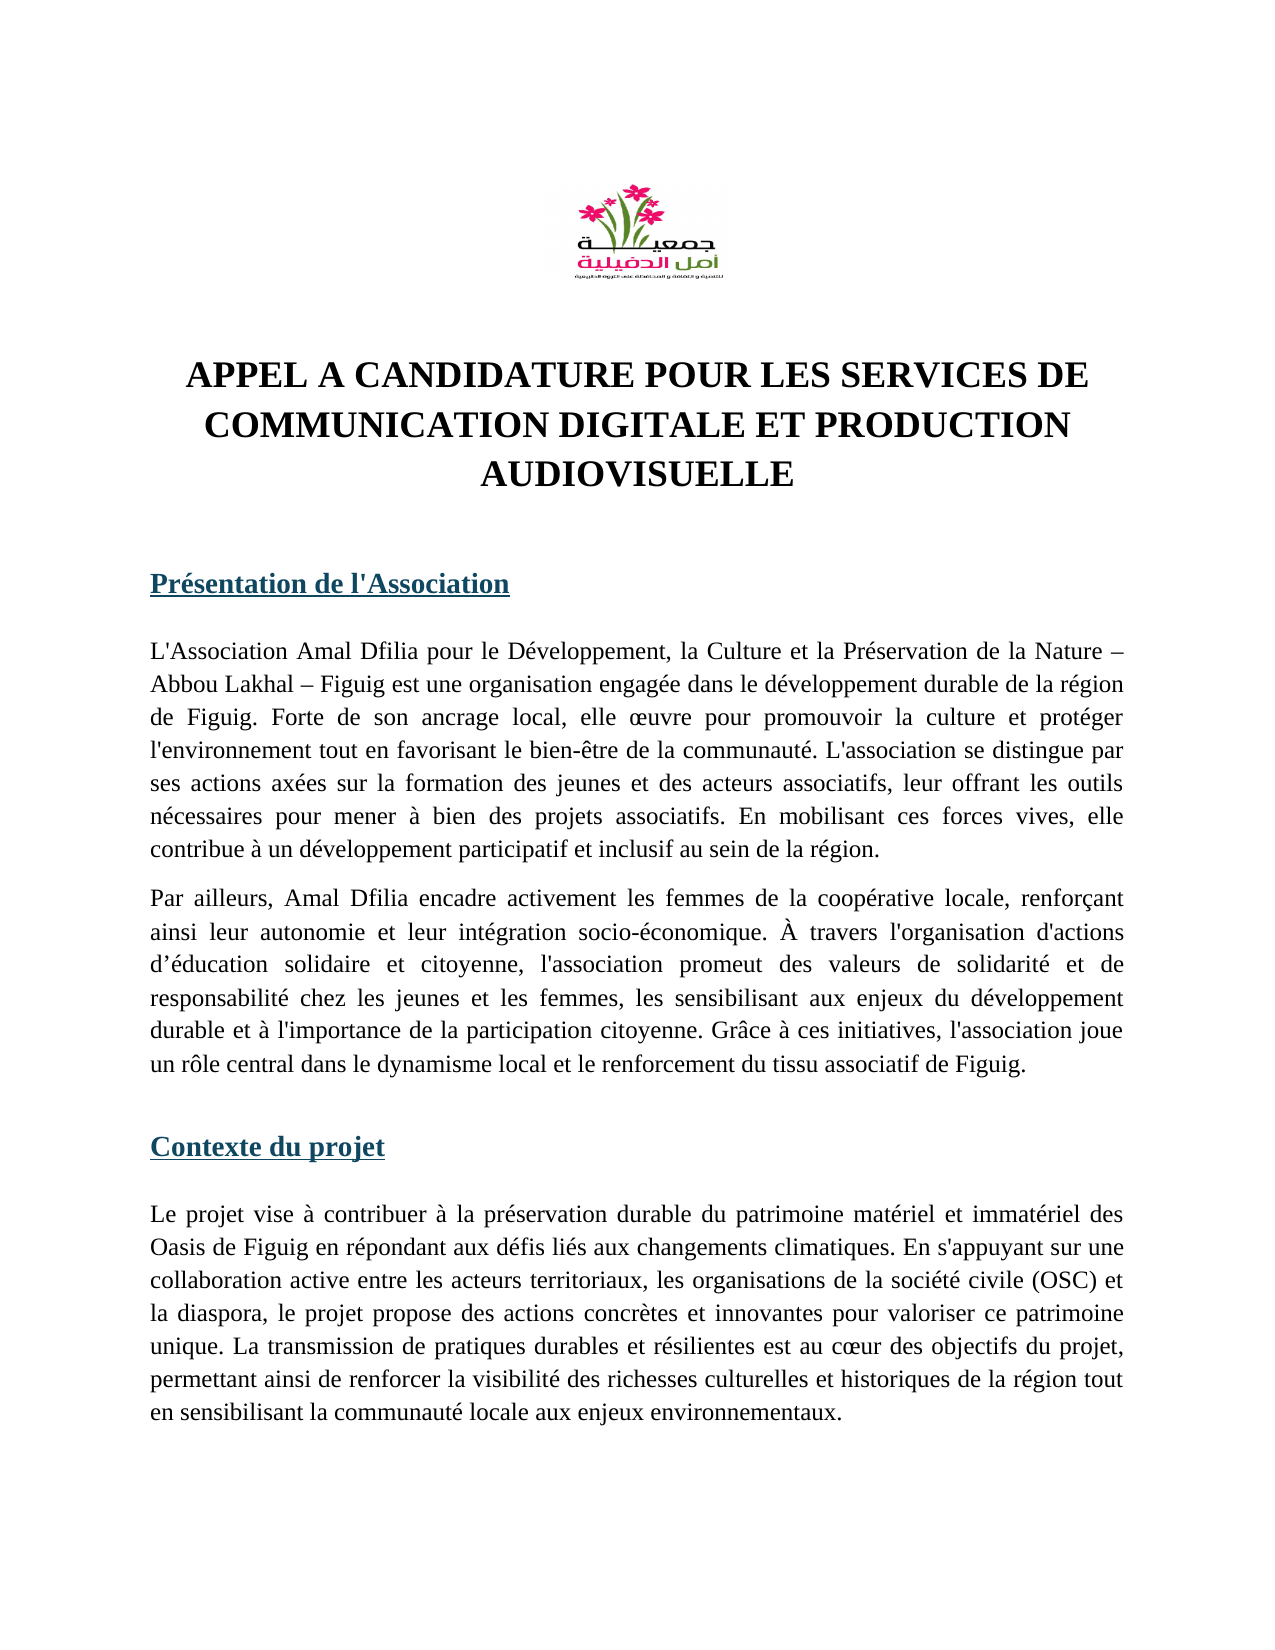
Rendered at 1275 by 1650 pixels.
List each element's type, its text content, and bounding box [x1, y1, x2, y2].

subtitle Présentation de l'Association [150, 566, 1125, 599]
text APPEL A CANDIDATURE POUR LES SERVICES DE COMMUNICATION DIGITALE ET PRODUCTION AUDIOVISUELLE [150, 353, 1125, 495]
text Le projet vise à contribuer à la préservation durable du patrimoine matériel et immatériel des Oasis de Figuig en répondant aux défis liés aux changements climatiques. En s'appuyant sur une collaboration active entre les acteurs territoriaux, les organisations de la société civile (OSC) et la diaspora, le projet propose des actions concrètes et innovantes pour valoriser ce patrimoine unique. La transmission de pratiques durables et résilientes est au cœur des objectifs du projet, permettant ainsi de renforcer la visibilité des richesses culturelles et historiques de la région tout en sensibilisant la communauté locale aux enjeux environnementaux. [150, 1199, 1125, 1426]
text Par ailleurs, Amal Dfilia encadre activement les femmes de la coopérative locale, renforçant ainsi leur autonomie et leur intégration socio-économique. À travers l'organisation d'actions d’éducation solidaire et citoyenne, l'association promeut des valeurs de solidarité et de responsabilité chez les jeunes et les femmes, les sensibilisant aux enjeux du développement durable et à l'importance de la participation citoyenne. Grâce à ces initiatives, l'association joue un rôle central dans le dynamisme local et le renforcement du tissu associatif de Figuig. [150, 883, 1125, 1077]
text L'Association Amal Dfilia pour le Développement, la Culture et la Préservation de la Nature – Abbou Lakhal – Figuig est une organisation engagée dans le développement durable de la région de Figuig. Forte de son ancrage local, elle œuvre pour promouvoir la culture et protéger l'environnement tout en favorisant le bien-être de la communauté. L'association se distingue par ses actions axées sur la formation des jeunes et des acteurs associatifs, leur offrant les outils nécessaires pour mener à bien des projets associatifs. En mobilisant ces forces vives, elle contribue à un développement participatif et inclusif au sein de la région. [150, 636, 1125, 863]
subtitle Contexte du projet [150, 1129, 1125, 1163]
